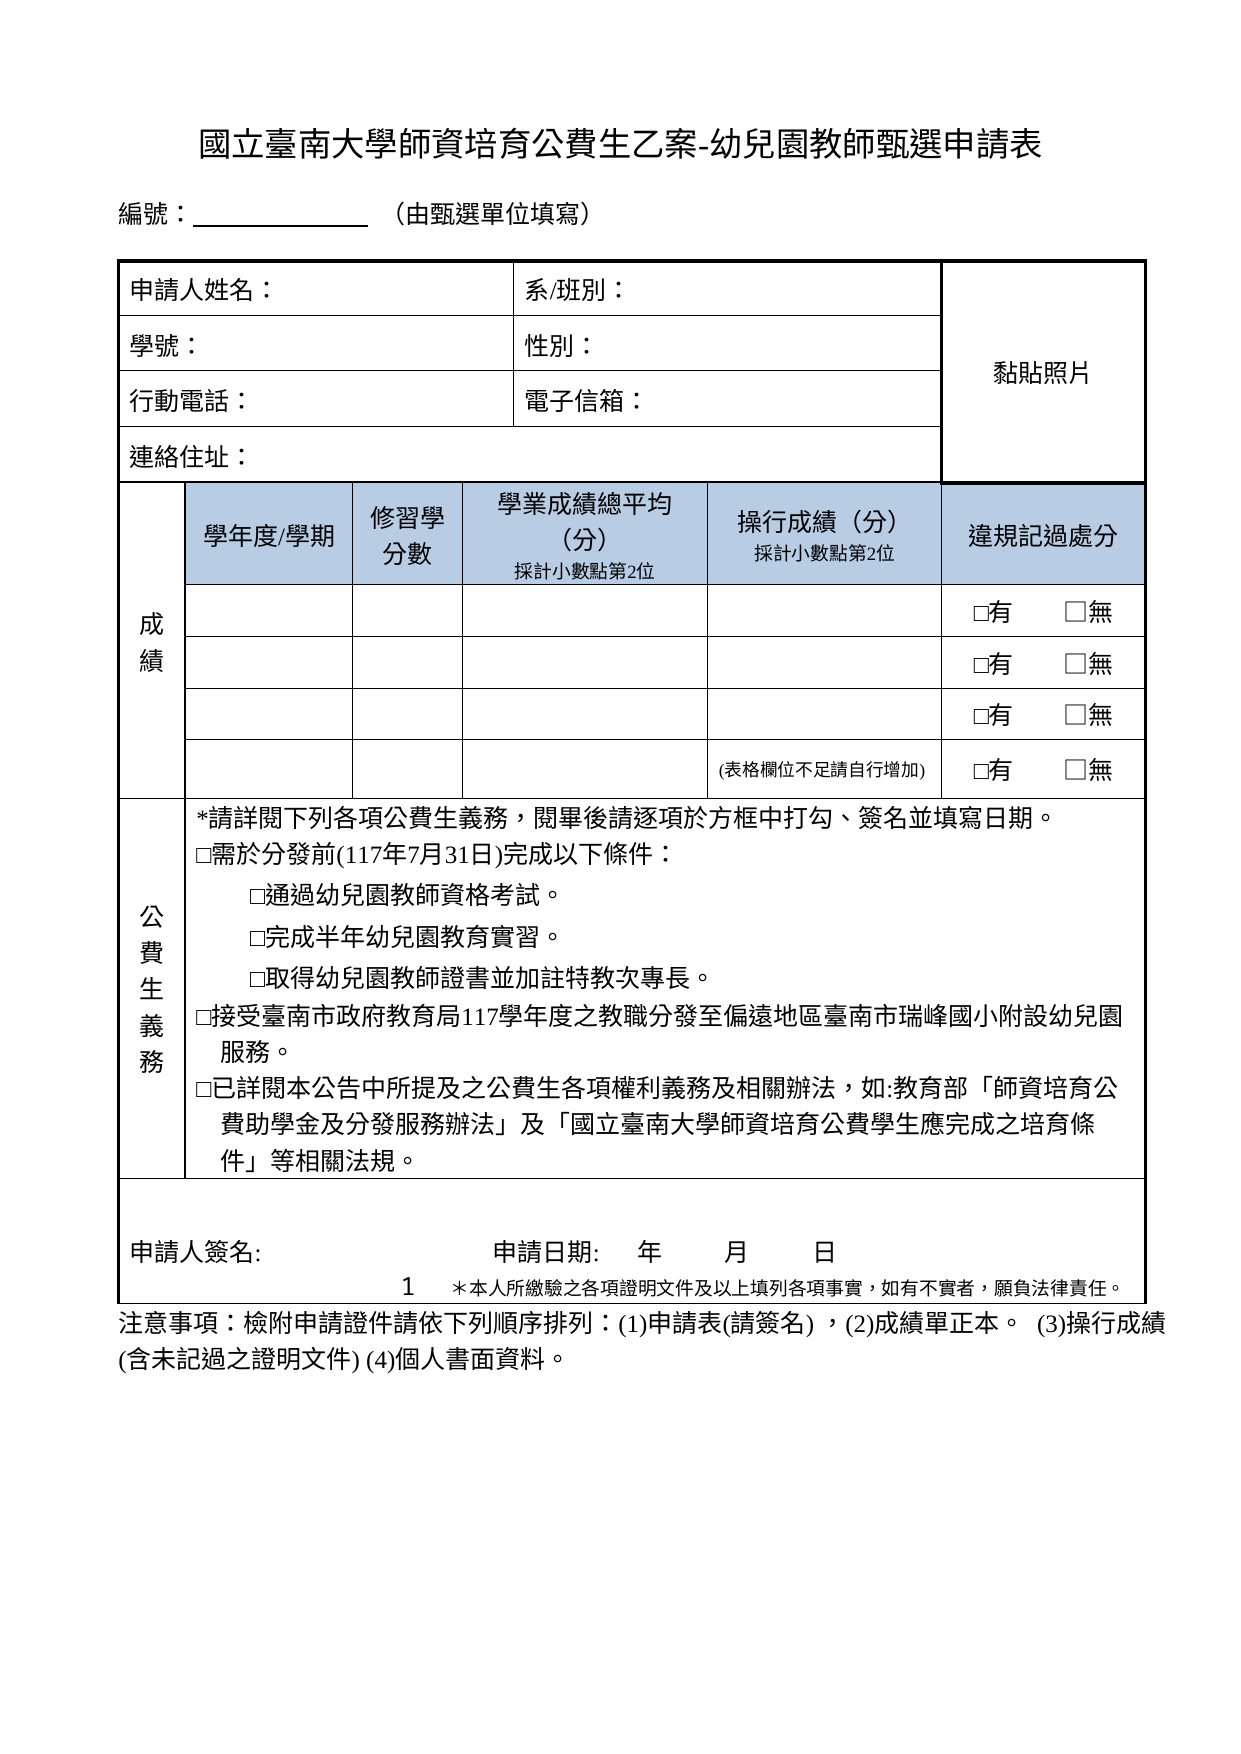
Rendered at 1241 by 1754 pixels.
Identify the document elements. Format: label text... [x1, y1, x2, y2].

table_cell 性別： [514, 316, 940, 370]
table_cell 操行成績（分） 採計小數點第2位 [708, 483, 941, 584]
table_cell [708, 689, 941, 739]
table_cell [463, 637, 707, 688]
table_cell 行動電話： [120, 371, 513, 426]
table_cell □有 □無 [942, 740, 1144, 798]
table_cell 學業成績總平均（分） 採計小數點第2位 [463, 483, 707, 584]
table_header 申請人姓名： [120, 263, 513, 315]
table_cell [463, 689, 707, 739]
text 國立臺南大學師資培育公費生乙案-幼兒園教師甄選申請表 [118, 117, 1122, 166]
table_cell *請詳閱下列各項公費生義務，閱畢後請逐項於方框中打勾、簽名並填寫日期。 □需於分發前(117年7月31日)完成以下條件： □通過幼兒園教師資格考試。 □完成半年幼兒園教育實習。 □取得幼兒園教師證書並加註特教次專長。 □接受臺南市政府教育局117學年度之教職分發至偏遠地區臺南市瑞峰國小附設幼兒園服務。 □已詳閱本公告中所提及之公費生各項權利義務及相關辦法，如:教育部「師資培育公費助學金及分發服務辦法」及「國立臺南大學師資培育公費學生應完成之培育條件」等相關法規。 [186, 799, 1144, 1177]
table_cell [708, 585, 941, 636]
text 注意事項：檢附申請證件請依下列順序排列：(1)申請表(請簽名) ，(2)成績單正本。 (3)操行成績(含未記過之證明文件) (4)個人書面資料。 [118, 1303, 1171, 1376]
table_cell □有 □無 [942, 637, 1144, 688]
table_header 黏貼照片 [943, 263, 1144, 481]
table_cell [186, 637, 352, 688]
table_cell [353, 637, 462, 688]
table_cell 成績 [120, 483, 184, 798]
table_cell 申請人簽名: 申請日期: 年 月 日 ＊本人所繳驗之各項證明文件及以上填列各項事實，如有不實者，願負法律責任。 [120, 1179, 1144, 1302]
table_cell [353, 585, 462, 636]
table_cell 修習學分數 [353, 483, 462, 584]
table_cell 連絡住址： [120, 427, 940, 481]
table_cell 學年度/學期 [186, 483, 352, 584]
table_cell 違規記過處分 [942, 485, 1144, 584]
table_cell 學號： [120, 316, 513, 370]
table_cell 電子信箱： [514, 371, 940, 426]
table_cell [353, 740, 462, 798]
table_cell □有 □無 [942, 689, 1144, 739]
table_cell [186, 689, 352, 739]
text 編號： （由甄選單位填寫） [118, 194, 1122, 231]
table_cell [186, 585, 352, 636]
table_cell [463, 585, 707, 636]
table_cell (表格欄位不足請自行增加) [708, 740, 941, 798]
table_cell [186, 740, 352, 798]
table_cell [708, 637, 941, 688]
table_cell [353, 689, 462, 739]
table_cell □有 □無 [942, 585, 1144, 636]
table_header 系/班別： [514, 263, 940, 315]
table_cell [463, 740, 707, 798]
table_cell 公費生義務 [120, 799, 184, 1177]
